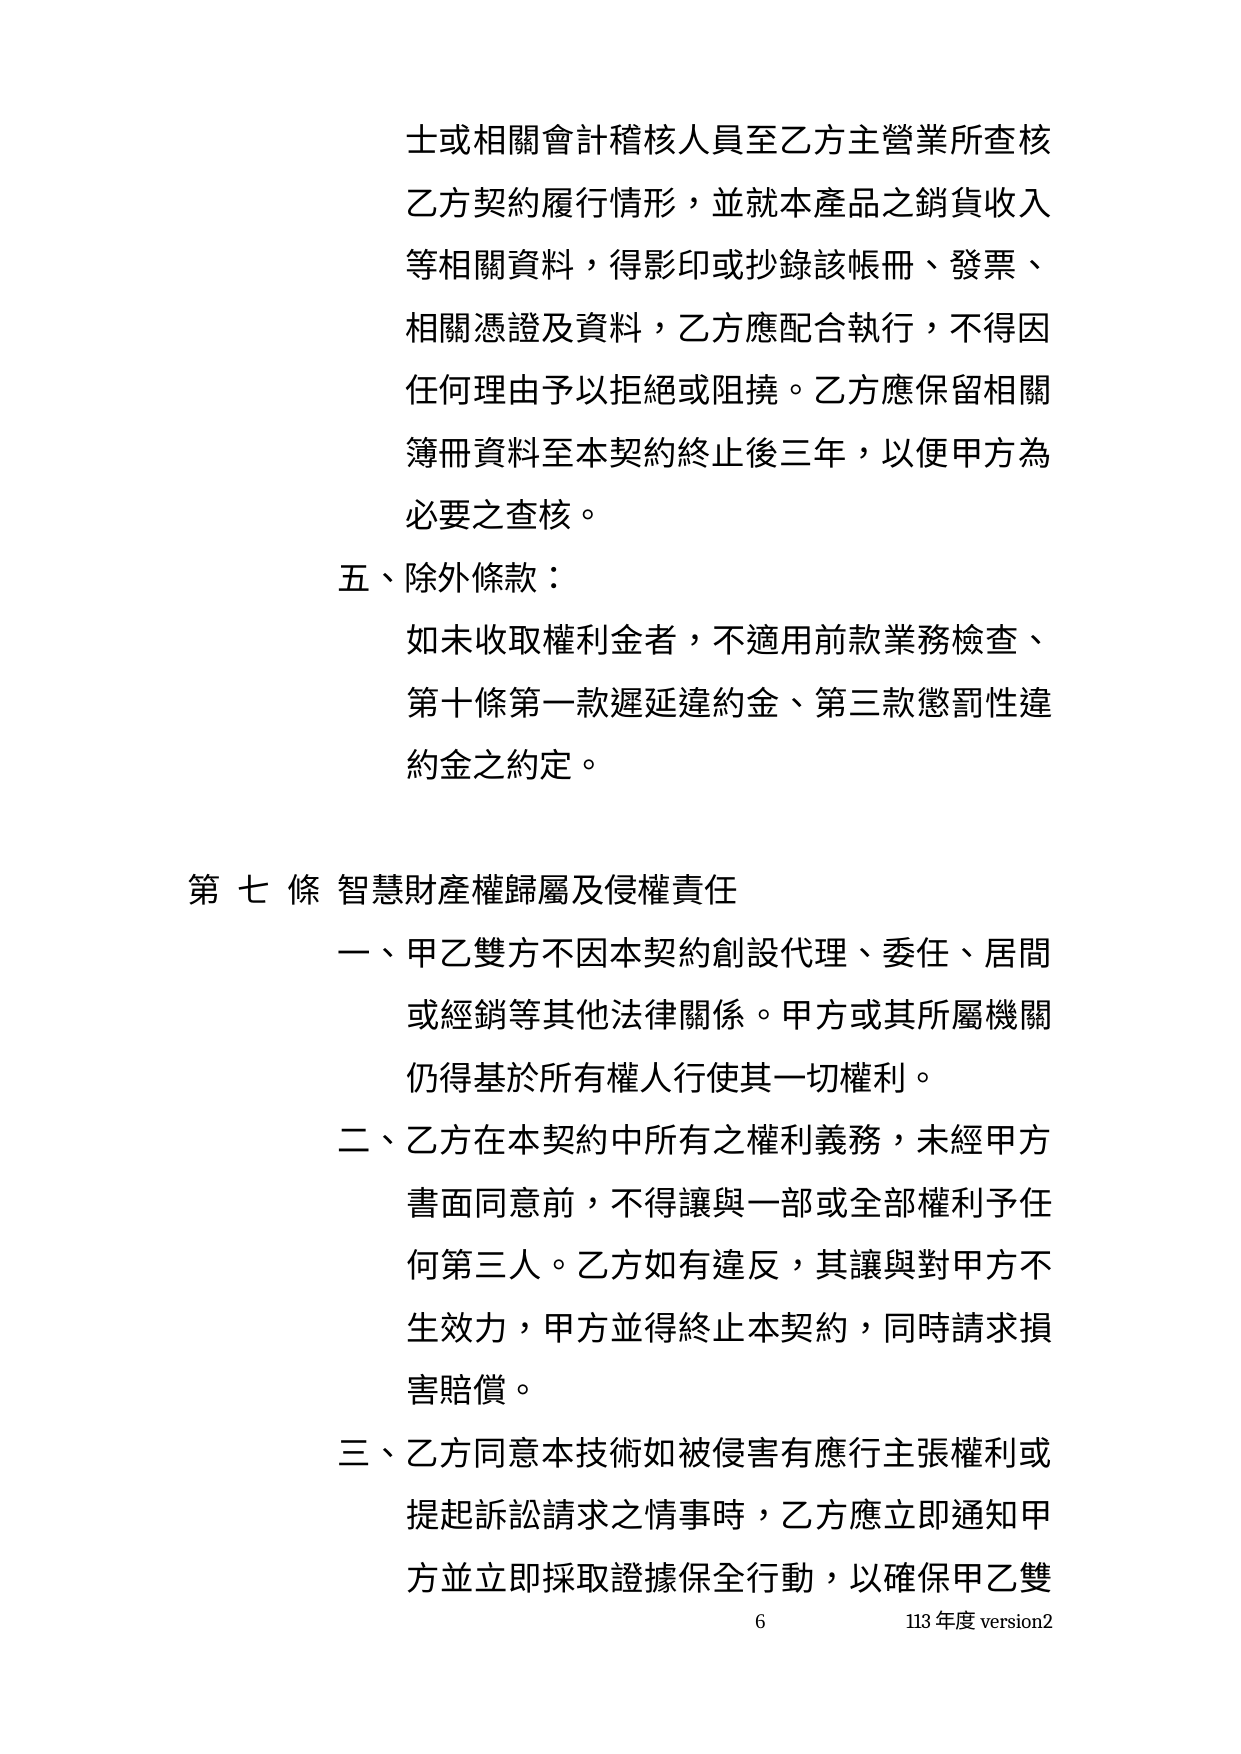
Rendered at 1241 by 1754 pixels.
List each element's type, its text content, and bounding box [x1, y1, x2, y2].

text 第 七 條 智慧財產權歸屬及侵權責任 [187, 846, 1053, 909]
text 五、除外條款： [337, 534, 1053, 596]
text 士或相關會計稽核人員至乙方主營業所查核乙方契約履行情形，並就本產品之銷貨收入等相關資料，得影印或抄錄該帳冊、發票、相關憑證及資料，乙方應配合執行，不得因任何理由予以拒絕或阻撓。乙方應保留相關簿冊資料至本契約終止後三年，以便甲方為必要之查核。 [405, 96, 1053, 534]
text 三、乙方同意本技術如被侵害有應行主張權利或提起訴訟請求之情事時，乙方應立即通知甲方並立即採取證據保全行動，以確保甲乙雙 [337, 1409, 1053, 1596]
text 二、乙方在本契約中所有之權利義務，未經甲方書面同意前，不得讓與一部或全部權利予任何第三人。乙方如有違反，其讓與對甲方不生效力，甲方並得終止本契約，同時請求損害賠償。 [337, 1096, 1053, 1409]
text 如未收取權利金者，不適用前款業務檢查、第十條第一款遲延違約金、第三款懲罰性違約金之約定。 [406, 596, 1053, 784]
text 一、甲乙雙方不因本契約創設代理、委任、居間或經銷等其他法律關係。甲方或其所屬機關仍得基於所有權人行使其一切權利。 [337, 909, 1053, 1096]
